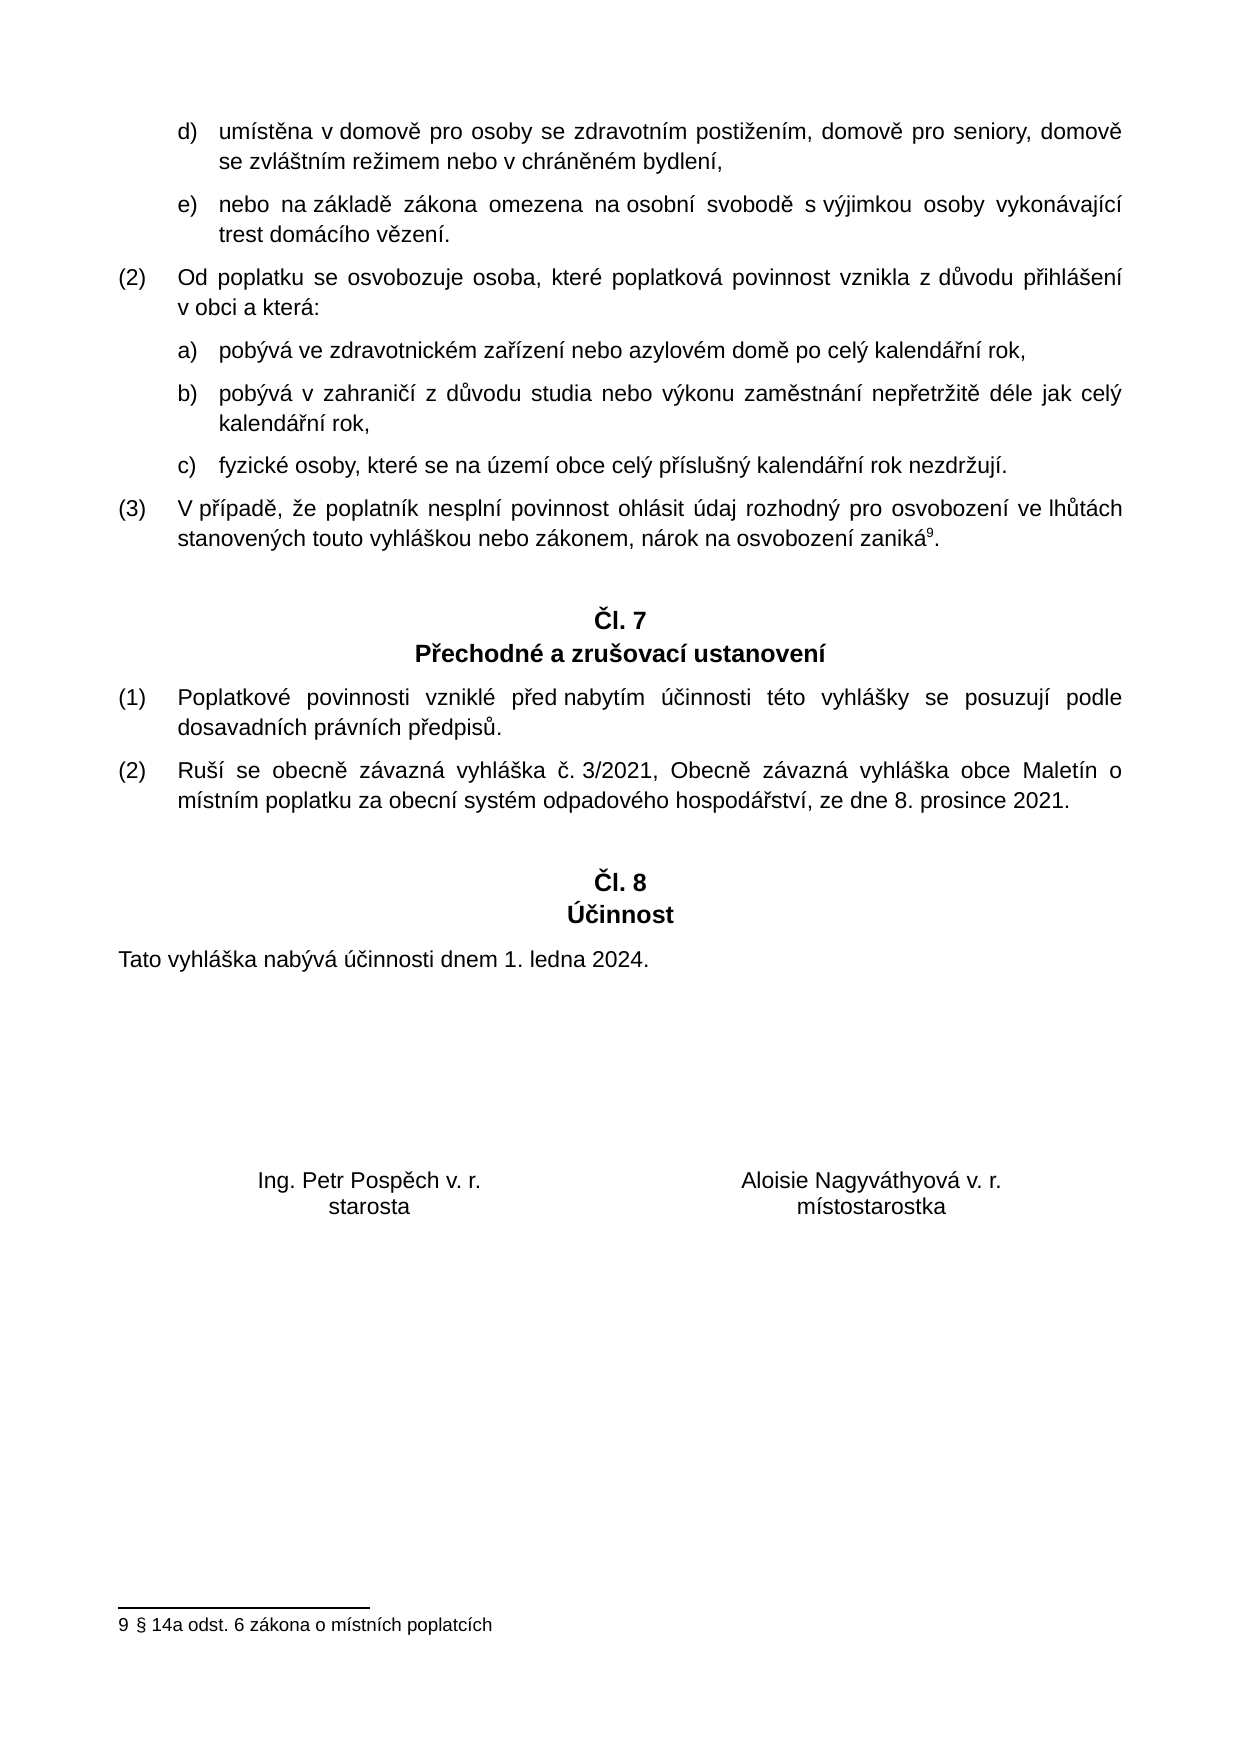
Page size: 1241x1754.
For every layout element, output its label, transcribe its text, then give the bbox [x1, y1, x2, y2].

list pobývá v zahraničí z důvodu studia nebo výkonu zaměstnání nepřetržitě déle jak celý kalendářní rok, [177, 379, 1122, 436]
list § 14a odst. 6 zákona o místních poplatcích [118, 1614, 1122, 1635]
subtitle Čl. 7 Přechodné a zrušovací ustanovení [118, 606, 1122, 667]
list V případě, že poplatník nesplní povinnost ohlásit údaj rozhodný pro osvobození ve lhůtách stanovených touto vyhláškou nebo zákonem, nárok na osvobození zaniká. [118, 495, 1122, 552]
text Tato vyhláška nabývá účinnosti dnem 1. ledna 2024. [118, 946, 1122, 972]
list pobývá ve zdravotnickém zařízení nebo azylovém domě po celý kalendářní rok, [177, 337, 1122, 363]
list Od poplatku se osvobozuje osoba, které poplatková povinnost vznikla z důvodu přihlášení v obci a která: [118, 264, 1122, 321]
list Poplatkové povinnosti vzniklé před nabytím účinnosti této vyhlášky se posuzují podle dosavadních právních předpisů. [118, 684, 1122, 741]
list umístěna v domově pro osoby se zdravotním postižením, domově pro seniory, domově se zvláštním režimem nebo v chráněném bydlení, [177, 118, 1122, 175]
list nebo na základě zákona omezena na osobní svobodě s výjimkou osoby vykonávající trest domácího vězení. [177, 191, 1122, 248]
list fyzické osoby, které se na území obce celý příslušný kalendářní rok nezdržují. [177, 452, 1122, 479]
table_cell [620, 1225, 1122, 1343]
subtitle Čl. 8 Účinnost [118, 867, 1122, 929]
table_cell [118, 1225, 620, 1343]
table_header Aloisie Nagyváthyová v. r. místostarostka [620, 1107, 1122, 1225]
list Ruší se obecně závazná vyhláška č. 3/2021, Obecně závazná vyhláška obce Maletín o místním poplatku za obecní systém odpadového hospodářství, ze dne 8. prosince 2021. [118, 757, 1122, 814]
table_header Ing. Petr Pospěch v. r. starosta [118, 1107, 620, 1225]
